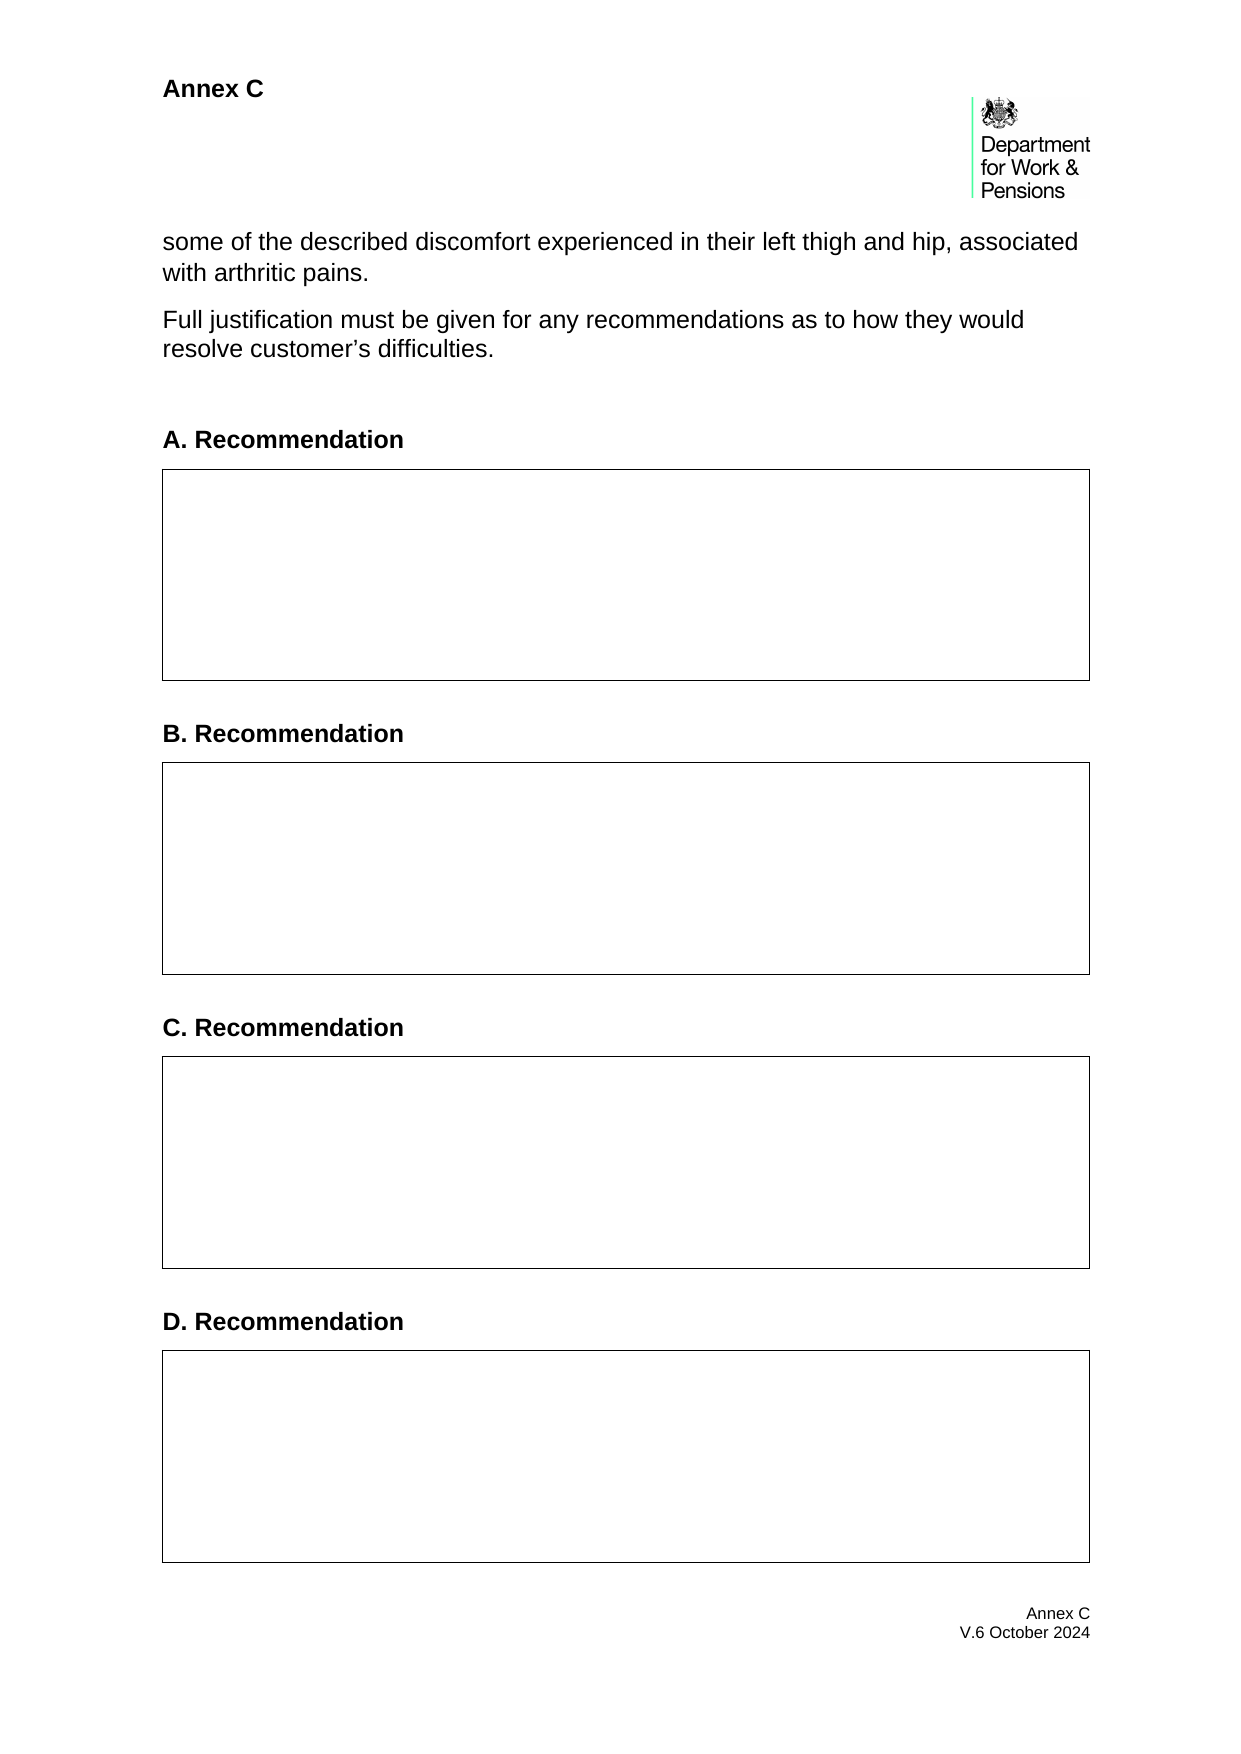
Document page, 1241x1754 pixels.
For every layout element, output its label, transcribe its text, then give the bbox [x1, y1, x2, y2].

text some of the described discomfort experienced in their left thigh and hip, associated with arthritic pains. [162, 227, 1090, 287]
table_header [163, 1351, 1089, 1562]
table_header [163, 763, 1089, 974]
subtitle A. Recommendation [162, 425, 1090, 454]
text Full justification must be given for any recommendations as to how they would resolve customer’s difficulties. [162, 305, 1090, 363]
subtitle D. Recommendation [162, 1306, 1090, 1335]
table_header [163, 1057, 1089, 1268]
subtitle C. Recommendation [162, 1013, 1090, 1041]
subtitle B. Recommendation [162, 719, 1090, 748]
table_header [163, 470, 1089, 680]
